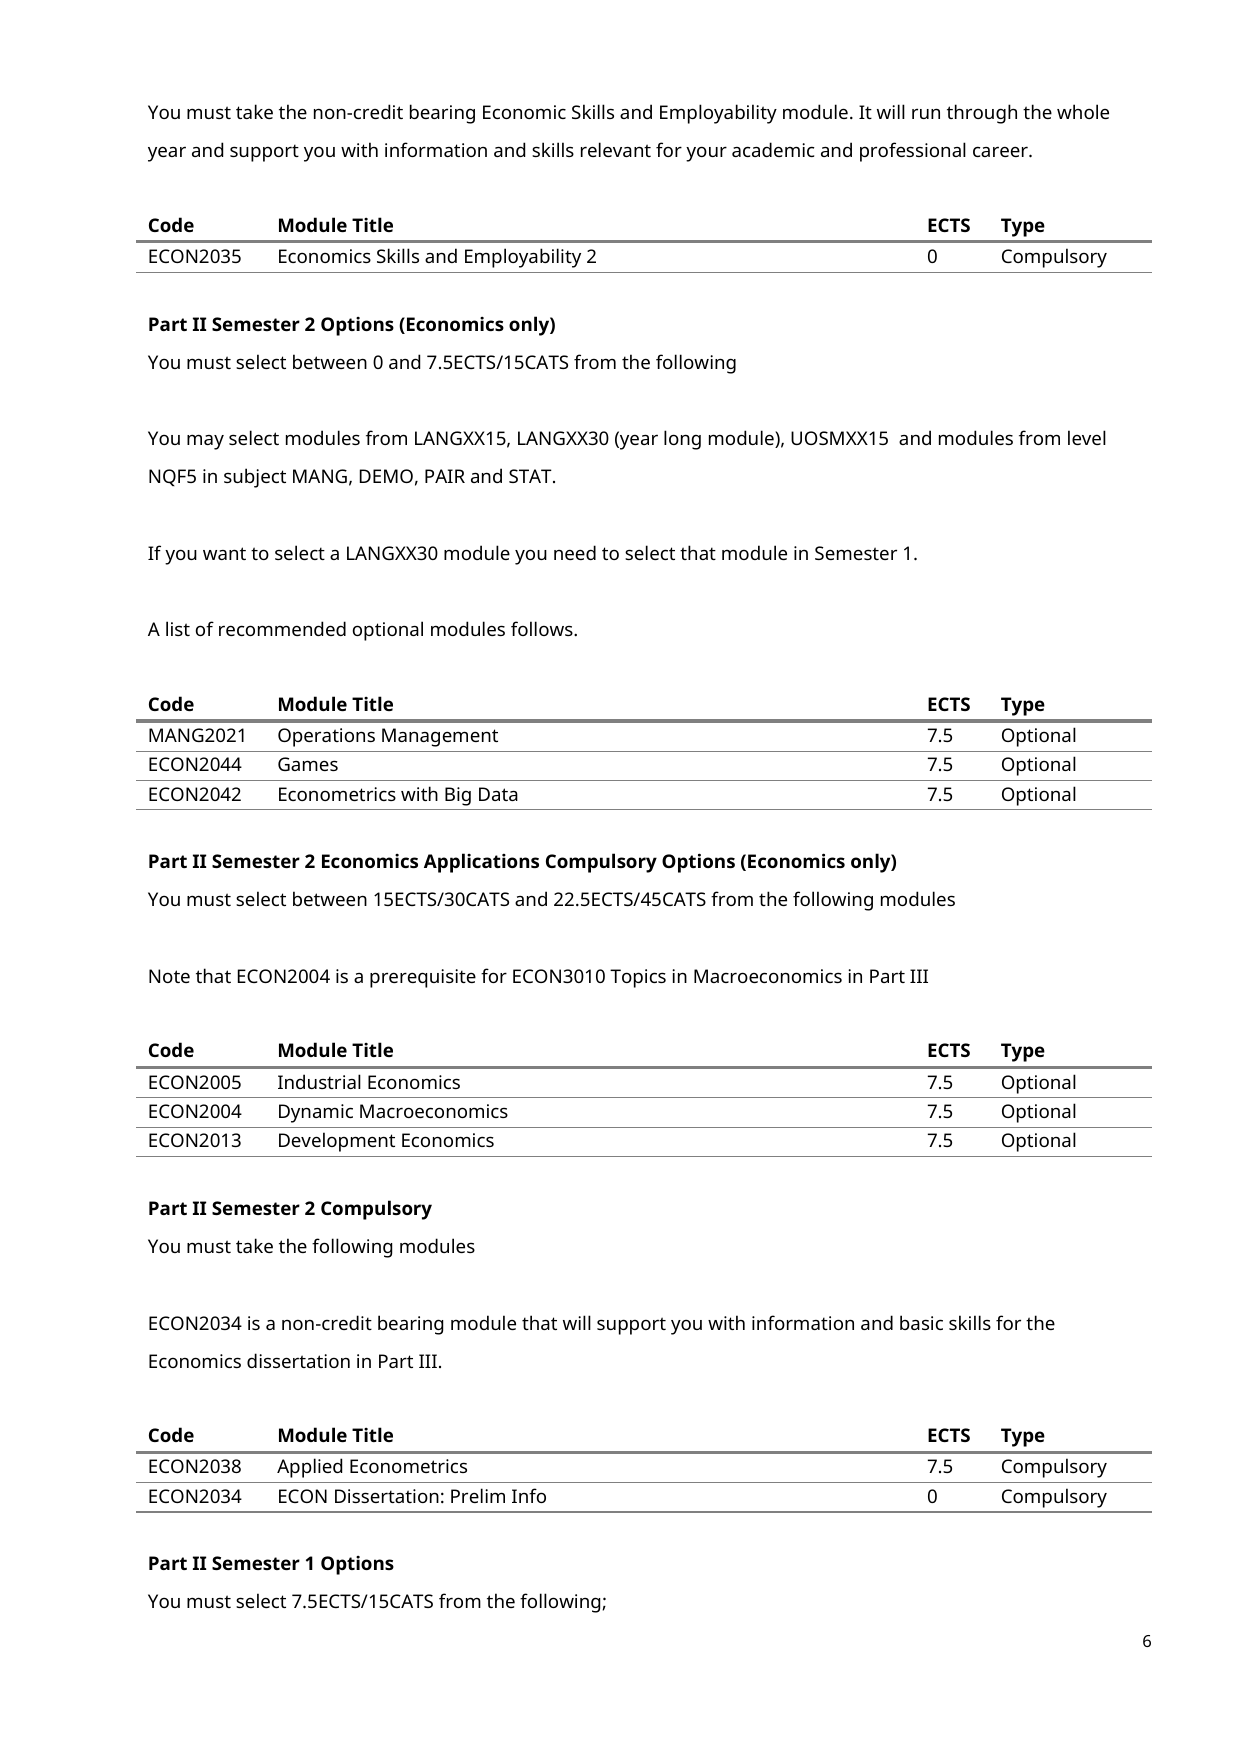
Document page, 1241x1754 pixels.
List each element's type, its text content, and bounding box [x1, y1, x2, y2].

table_cell Applied Econometrics [266, 1454, 916, 1482]
table_cell Code [136, 691, 266, 719]
table_cell 0 [916, 243, 989, 272]
table_cell Optional [989, 781, 1152, 809]
table_cell ECON2013 [136, 1128, 266, 1156]
table_cell Type [989, 1038, 1152, 1066]
table_cell Code [136, 1423, 266, 1451]
table_cell 7.5 [916, 723, 989, 751]
table_cell ECTS [916, 691, 989, 719]
table_cell ECON2035 [136, 243, 266, 272]
table_cell Part II Semester 2 Compulsory You must take the following modules ECON2034 is a non-credit bearing module that will support you with information and basic skills for the Economics dissertation in Part III. [136, 1157, 1152, 1422]
table_cell Code [136, 212, 266, 240]
table_cell Type [989, 1423, 1152, 1451]
table_cell Econometrics with Big Data [266, 781, 916, 809]
table_cell Module Title [266, 1038, 916, 1066]
table_cell ECTS [916, 1038, 989, 1066]
table_cell Module Title [266, 691, 916, 719]
table_cell Industrial Economics [266, 1069, 916, 1097]
table_cell ECTS [916, 212, 989, 240]
table_cell ECON2038 [136, 1454, 266, 1482]
table_cell ECON2034 [136, 1483, 266, 1511]
table_cell Type [989, 212, 1152, 240]
table_cell 7.5 [916, 1069, 989, 1097]
table_cell Economics Skills and Employability 2 [266, 243, 916, 272]
table_cell Games [266, 752, 916, 780]
table_cell Optional [989, 752, 1152, 780]
table_cell Code [136, 1038, 266, 1066]
table_cell MANG2021 [136, 723, 266, 751]
table_cell 7.5 [916, 781, 989, 809]
table_cell Module Title [266, 1423, 916, 1451]
table_cell Module Title [266, 212, 916, 240]
table_cell 0 [916, 1483, 989, 1511]
table_cell ECON2004 [136, 1098, 266, 1127]
table_cell Development Economics [266, 1128, 916, 1156]
table_cell Compulsory [989, 243, 1152, 272]
table_cell Optional [989, 1069, 1152, 1097]
table_cell ECON Dissertation: Prelim Info [266, 1483, 916, 1511]
table_cell Dynamic Macroeconomics [266, 1098, 916, 1127]
table_cell ECON2044 [136, 752, 266, 780]
table_cell You must take the non-credit bearing Economic Skills and Employability module. It will run through the whole year and support you with information and skills relevant for your academic and professional career. [136, 99, 1152, 212]
table_cell Part II Semester 2 Options (Economics only) You must select between 0 and 7.5ECTS/15CATS from the following You may select modules from LANGXX15, LANGXX30 (year long module), UOSMXX15 and modules from level NQF5 in subject MANG, DEMO, PAIR and STAT. If you want to select a LANGXX30 module you need to select that module in Semester 1. A list of recommended optional modules follows. [136, 273, 1152, 691]
table_cell ECTS [916, 1423, 989, 1451]
table_cell Optional [989, 1098, 1152, 1127]
table_cell ECON2042 [136, 781, 266, 809]
table_cell ECON2005 [136, 1069, 266, 1097]
table_cell Part II Semester 1 Options You must select 7.5ECTS/15CATS from the following; [136, 1513, 1152, 1614]
table_cell Optional [989, 723, 1152, 751]
table_cell 7.5 [916, 1128, 989, 1156]
table_cell Optional [989, 1128, 1152, 1156]
table_cell Compulsory [989, 1483, 1152, 1511]
table_cell Part II Semester 2 Economics Applications Compulsory Options (Economics only) You must select between 15ECTS/30CATS and 22.5ECTS/45CATS from the following modules Note that ECON2004 is a prerequisite for ECON3010 Topics in Macroeconomics in Part III [136, 810, 1152, 1038]
table_cell 7.5 [916, 1454, 989, 1482]
table_cell 7.5 [916, 1098, 989, 1127]
table_cell Operations Management [266, 723, 916, 751]
table_cell Type [989, 691, 1152, 719]
table_cell 7.5 [916, 752, 989, 780]
table_cell Compulsory [989, 1454, 1152, 1482]
